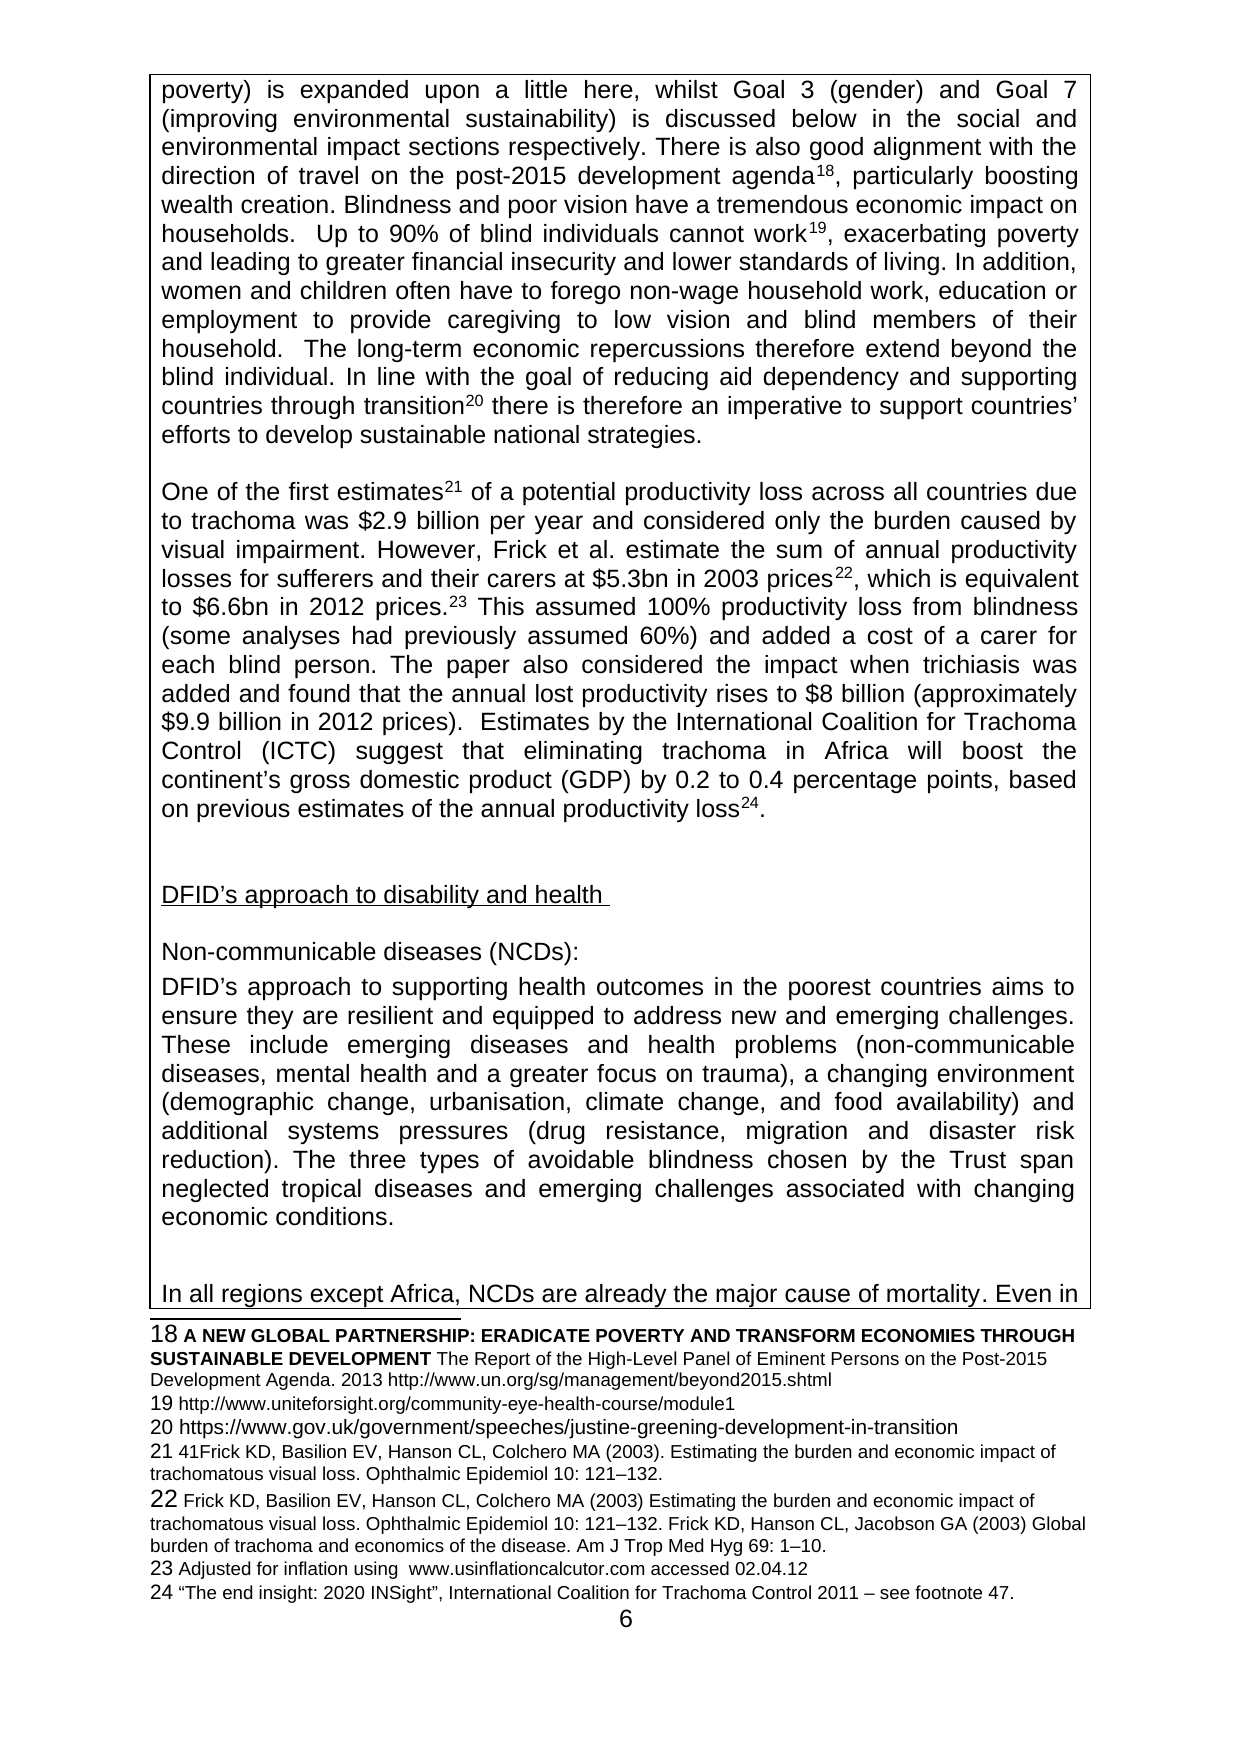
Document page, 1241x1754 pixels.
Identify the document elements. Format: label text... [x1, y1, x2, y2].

table_header poverty) is expanded upon a little here, whilst Goal 3 (gender) and Goal 7 (improving environmental sustainability) is discussed below in the social and environmental impact sections respectively. There is also good alignment with the direction of travel on the post-2015 development agenda, particularly boosting wealth creation. Blindness and poor vision have a tremendous economic impact on households. Up to 90% of blind individuals cannot work, exacerbating poverty and leading to greater financial insecurity and lower standards of living. In addition, women and children often have to forego non-wage household work, education or employment to provide caregiving to low vision and blind members of their household. The long-term economic repercussions therefore extend beyond the blind individual. In line with the goal of reducing aid dependency and supporting countries through transition there is therefore an imperative to support countries’ efforts to develop sustainable national strategies. One of the first estimates of a potential productivity loss across all countries due to trachoma was $2.9 billion per year and considered only the burden caused by visual impairment. However, Frick et al. estimate the sum of annual productivity losses for sufferers and their carers at $5.3bn in 2003 prices, which is equivalent to $6.6bn in 2012 prices. This assumed 100% productivity loss from blindness (some analyses had previously assumed 60%) and added a cost of a carer for each blind person. The paper also considered the impact when trichiasis was added and found that the annual lost productivity rises to $8 billion (approximately $9.9 billion in 2012 prices). Estimates by the International Coalition for Trachoma Control (ICTC) suggest that eliminating trachoma in Africa will boost the continent’s gross domestic product (GDP) by 0.2 to 0.4 percentage points, based on previous estimates of the annual productivity loss. DFID’s approach to disability and health Non-communicable diseases (NCDs): DFID’s approach to supporting health outcomes in the poorest countries aims to ensure they are resilient and equipped to address new and emerging challenges. These include emerging diseases and health problems (non-communicable diseases, mental health and a greater focus on trauma), a changing environment (demographic change, urbanisation, climate change, and food availability) and additional systems pressures (drug resistance, migration and disaster risk reduction). The three types of avoidable blindness chosen by the Trust span neglected tropical diseases and emerging challenges associated with changing economic conditions. In all regions except Africa, NCDs are already the major cause of mortality. Even in [151, 75, 1090, 1307]
